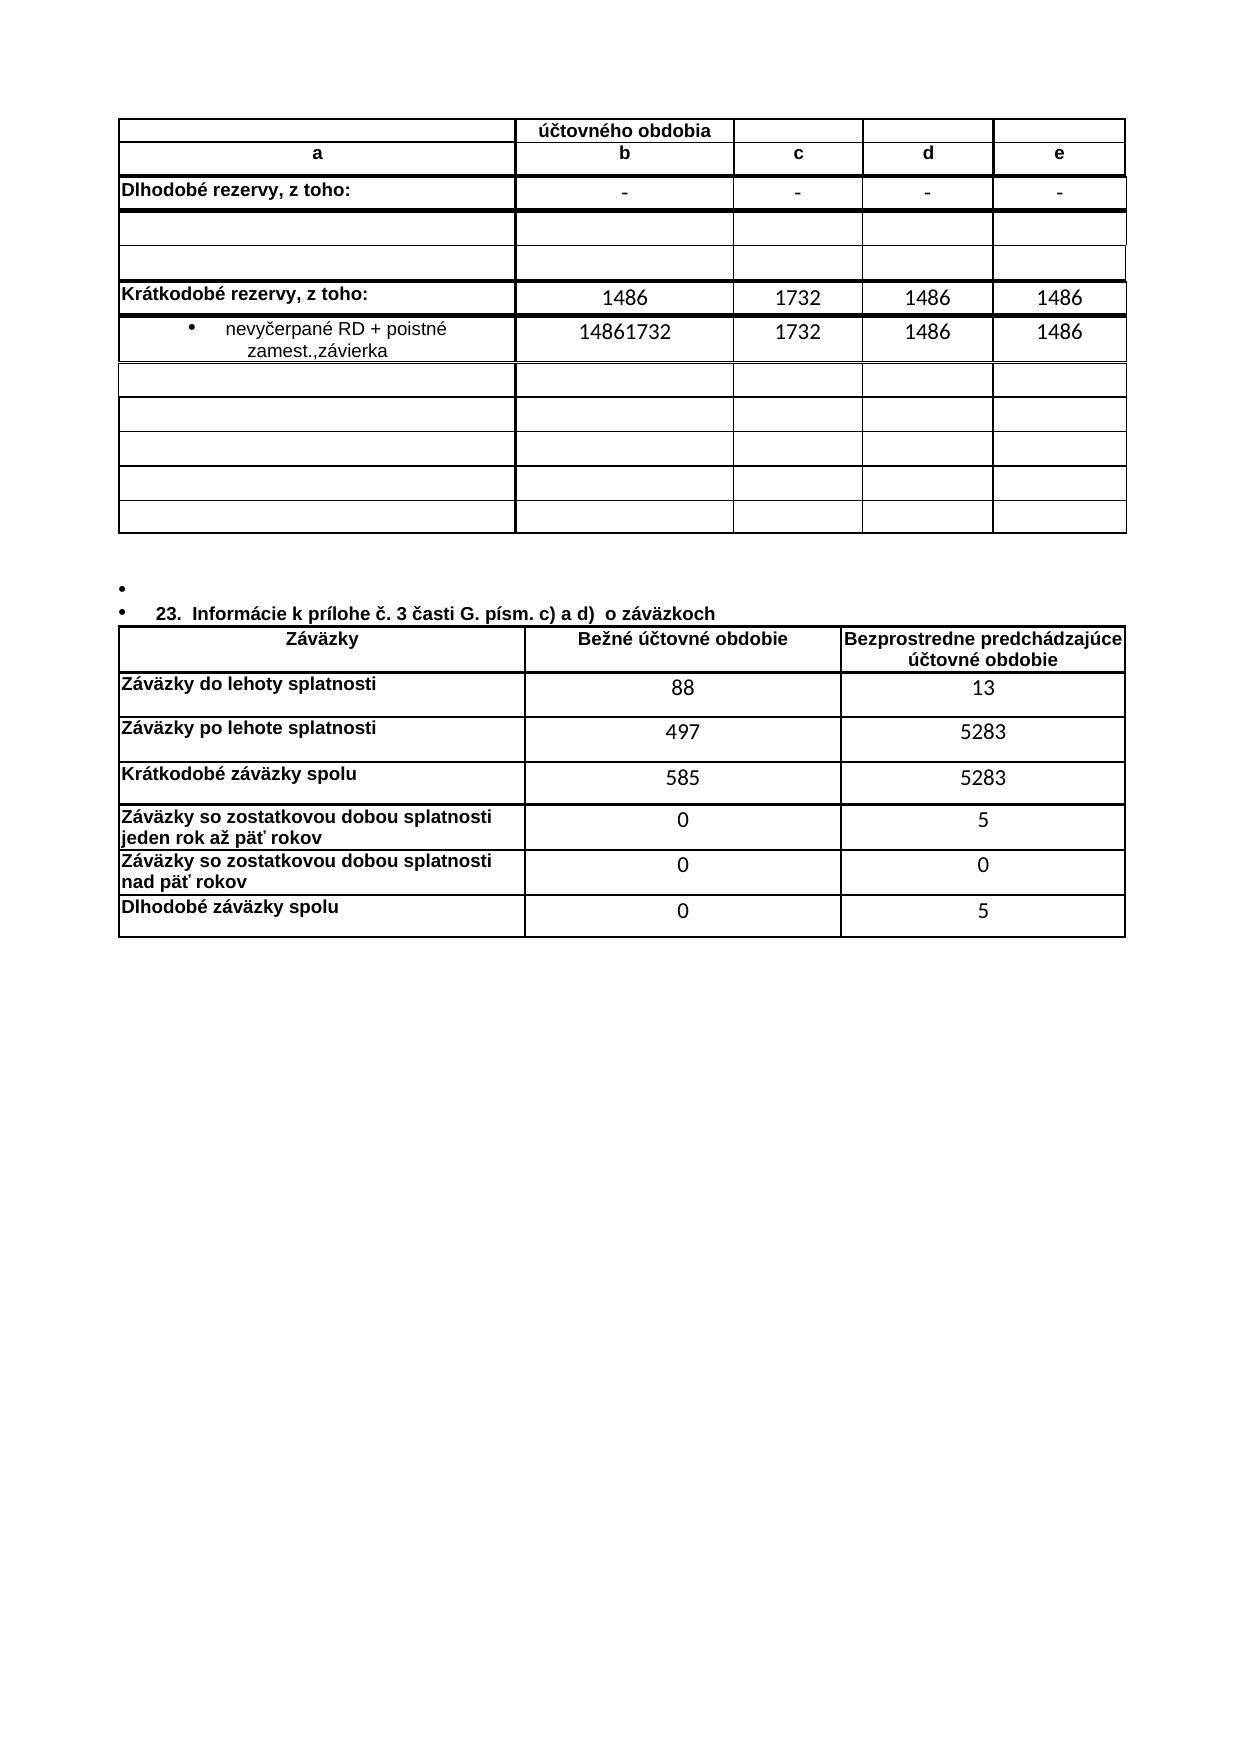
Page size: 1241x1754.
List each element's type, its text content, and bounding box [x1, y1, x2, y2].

table_cell Záväzky do lehoty splatnosti [120, 674, 524, 716]
table_cell Krátkodobé záväzky spolu [120, 763, 524, 803]
table_cell [517, 246, 733, 279]
table_cell [517, 398, 733, 431]
table_cell [119, 364, 514, 396]
table_cell 5 [842, 806, 1124, 849]
table_cell 5 [842, 896, 1124, 936]
table_cell Záväzky so zostatkovou dobou splatnosti jeden rok až päť rokov [120, 806, 524, 849]
table_header Bezprostredne predchádzajúce účtovné obdobie [842, 628, 1124, 671]
table_cell [734, 432, 862, 465]
table_cell 14861732 [517, 318, 733, 361]
table_cell e [995, 143, 1124, 174]
table_cell a [120, 143, 514, 174]
table_cell [863, 432, 992, 465]
table_cell [995, 120, 1124, 142]
table_cell - [863, 178, 992, 208]
table_cell [994, 213, 1126, 245]
table_cell [863, 501, 992, 532]
table_cell 1486 [994, 318, 1126, 361]
table_cell 13 [842, 674, 1124, 716]
table_cell [994, 364, 1126, 396]
table_header [120, 120, 514, 141]
table_cell [734, 364, 862, 396]
table_cell [863, 467, 992, 500]
table_cell 1486 [994, 283, 1126, 313]
table_cell [863, 246, 992, 279]
table_cell 1486 [517, 283, 733, 313]
table_cell Záväzky po lehote splatnosti [120, 718, 524, 761]
list 23. Informácie k prílohe č. 3 časti G. písm. c) a d) o záväzkoch [118, 603, 1122, 625]
table_cell [863, 398, 992, 431]
table_cell c [735, 143, 862, 174]
table_cell [120, 398, 514, 431]
table_cell [994, 432, 1126, 465]
table_cell [517, 467, 733, 500]
table_cell [734, 213, 862, 245]
table_cell 1732 [734, 318, 862, 361]
table_cell [735, 120, 862, 142]
table_cell účtovného obdobia [517, 120, 733, 142]
table_cell [734, 246, 862, 279]
table_cell 497 [526, 718, 840, 761]
table_cell 5283 [842, 763, 1124, 803]
table_cell d [864, 143, 992, 174]
table_cell 0 [842, 851, 1124, 894]
table_cell [120, 501, 514, 532]
table_cell 5283 [842, 718, 1124, 761]
table_cell - [994, 178, 1126, 208]
table_cell [120, 467, 514, 500]
table_cell [120, 246, 514, 279]
table_cell 0 [526, 896, 840, 936]
table_cell [120, 213, 514, 245]
table_cell [517, 501, 733, 532]
table_cell nevyčerpané RD + poistné zamest.,závierka [120, 318, 514, 361]
table_cell [734, 398, 862, 431]
table_cell Záväzky so zostatkovou dobou splatnosti nad päť rokov [120, 851, 524, 894]
table_cell 0 [526, 851, 840, 894]
table_cell 88 [526, 674, 840, 716]
table_cell [517, 213, 733, 245]
table_header Bežné účtovné obdobie [526, 628, 840, 671]
table_cell [734, 501, 862, 532]
table_cell - [734, 178, 862, 208]
table_cell [994, 501, 1126, 532]
table_cell [994, 246, 1125, 279]
table_cell 1486 [863, 283, 992, 313]
table_cell Krátkodobé rezervy, z toho: [120, 283, 514, 313]
table_cell 585 [526, 763, 840, 803]
table_cell Dlhodobé záväzky spolu [120, 896, 524, 936]
table_cell [864, 120, 992, 142]
table_cell b [517, 143, 733, 174]
table_header Záväzky [120, 628, 524, 671]
table_cell 0 [526, 806, 840, 849]
table_cell [863, 213, 992, 245]
table_cell [863, 364, 992, 396]
table_cell [734, 467, 862, 500]
table_cell 1732 [734, 283, 862, 313]
table_cell 1486 [863, 318, 992, 361]
table_cell - [517, 178, 733, 208]
table_cell [994, 398, 1126, 431]
table_cell [517, 432, 733, 465]
table_cell [120, 432, 514, 465]
table_cell [517, 364, 733, 396]
table_cell [994, 467, 1126, 500]
table_cell Dlhodobé rezervy, z toho: [120, 178, 514, 208]
